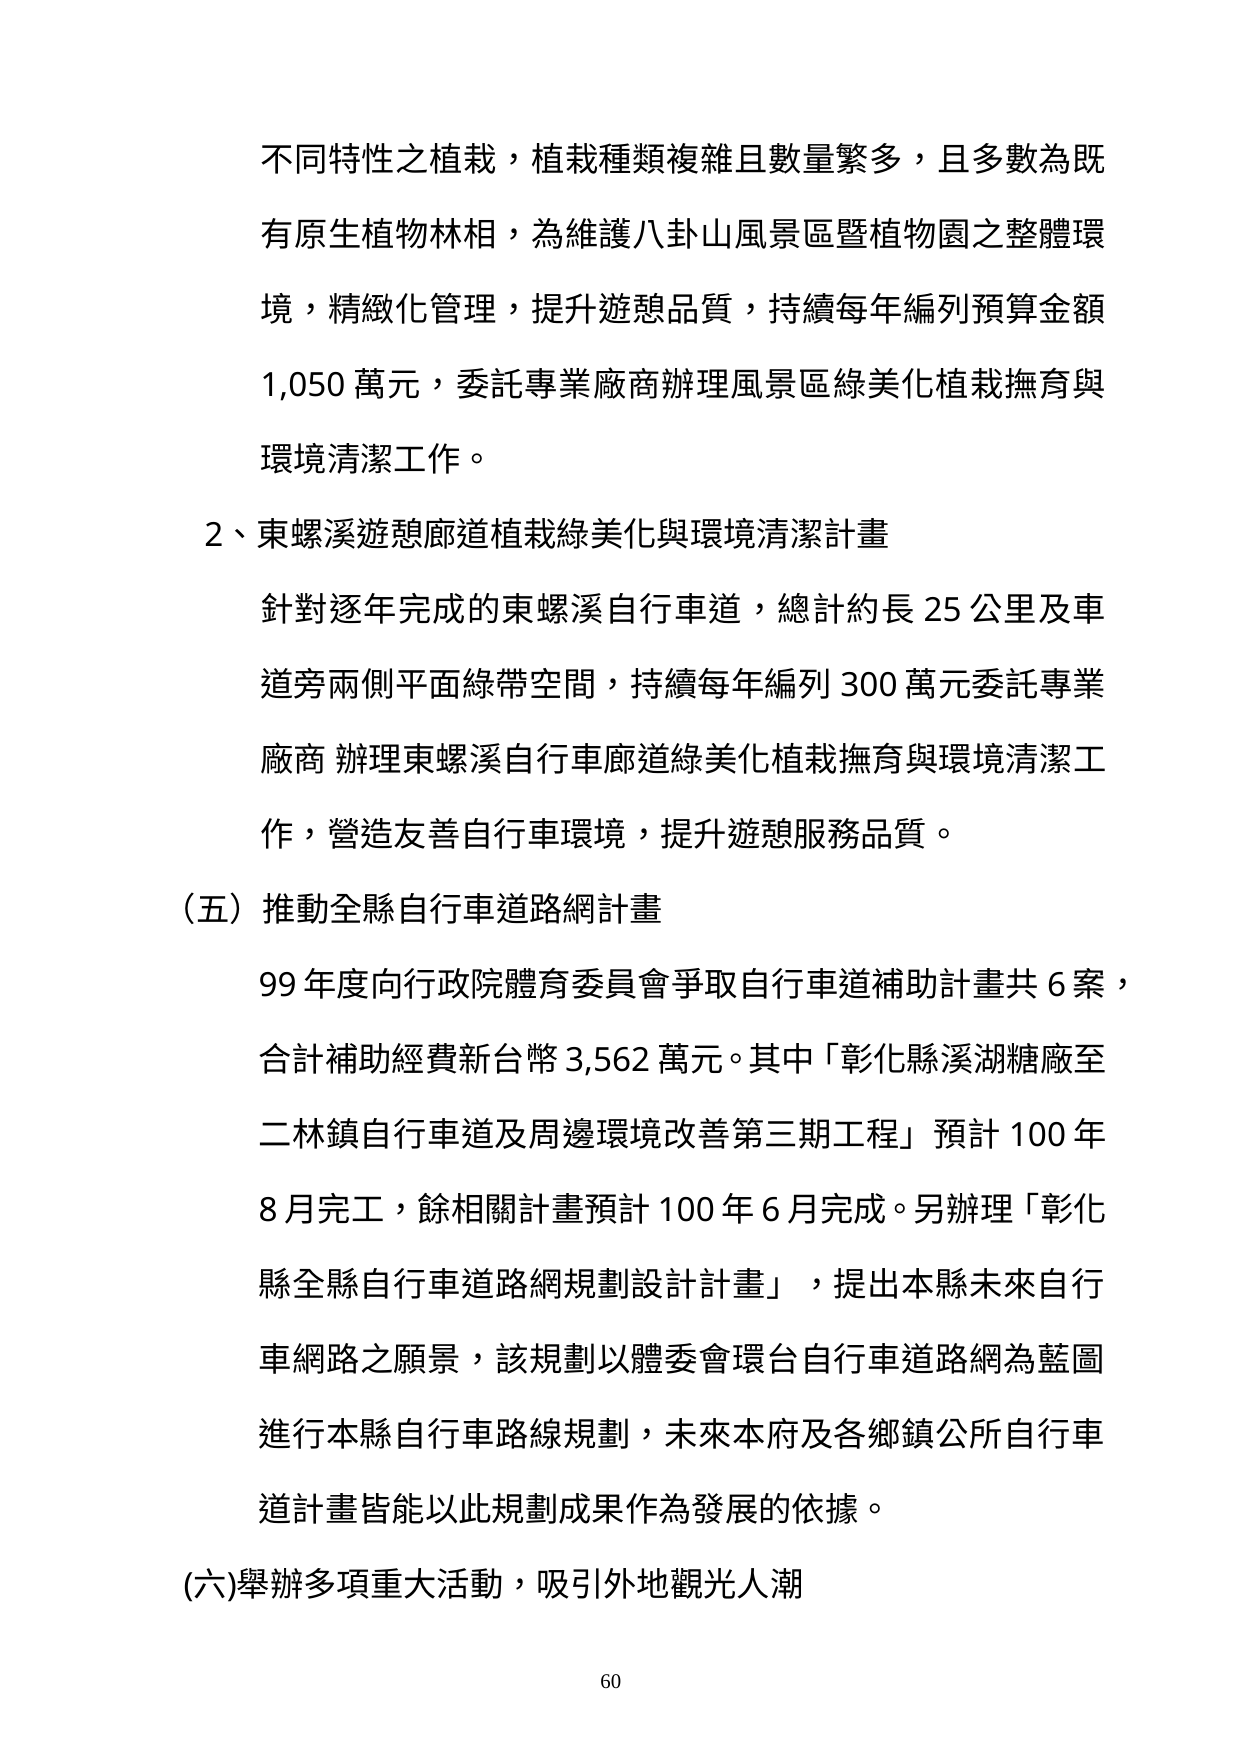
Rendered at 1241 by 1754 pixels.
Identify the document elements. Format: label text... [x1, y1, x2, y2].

text 不同特性之植栽，植栽種類複雜且數量繁多，且多數為既有原生植物林相，為維護八卦山風景區暨植物園之整體環境，精緻化管理，提升遊憩品質，持續每年編列預算金額1,050萬元，委託專業廠商辦理風景區綠美化植栽撫育與環境清潔工作。 [260, 120, 1106, 495]
text （五）推動全縣自行車道路網計畫 [112, 870, 1106, 945]
text (六)舉辦多項重大活動，吸引外地觀光人潮 [150, 1545, 1106, 1620]
text 99年度向行政院體育委員會爭取自行車道補助計畫共6案，合計補助經費新台幣3,562萬元。其中「彰化縣溪湖糖廠至二林鎮自行車道及周邊環境改善第三期工程」預計100年8月完工，餘相關計畫預計100年6月完成。另辦理「彰化縣全縣自行車道路網規劃設計計畫」，提出本縣未來自行車網路之願景，該規劃以體委會環台自行車道路網為藍圖，進行本縣自行車路線規劃，未來本府及各鄉鎮公所自行車道計畫皆能以此規劃成果作為發展的依據。 [258, 945, 1106, 1545]
text 2、東螺溪遊憩廊道植栽綠美化與環境清潔計畫 [150, 495, 1106, 570]
text 針對逐年完成的東螺溪自行車道，總計約長25公里及車道旁兩側平面綠帶空間，持續每年編列300萬元委託專業廠商 辦理東螺溪自行車廊道綠美化植栽撫育與環境清潔工作，營造友善自行車環境，提升遊憩服務品質。 [260, 570, 1106, 870]
